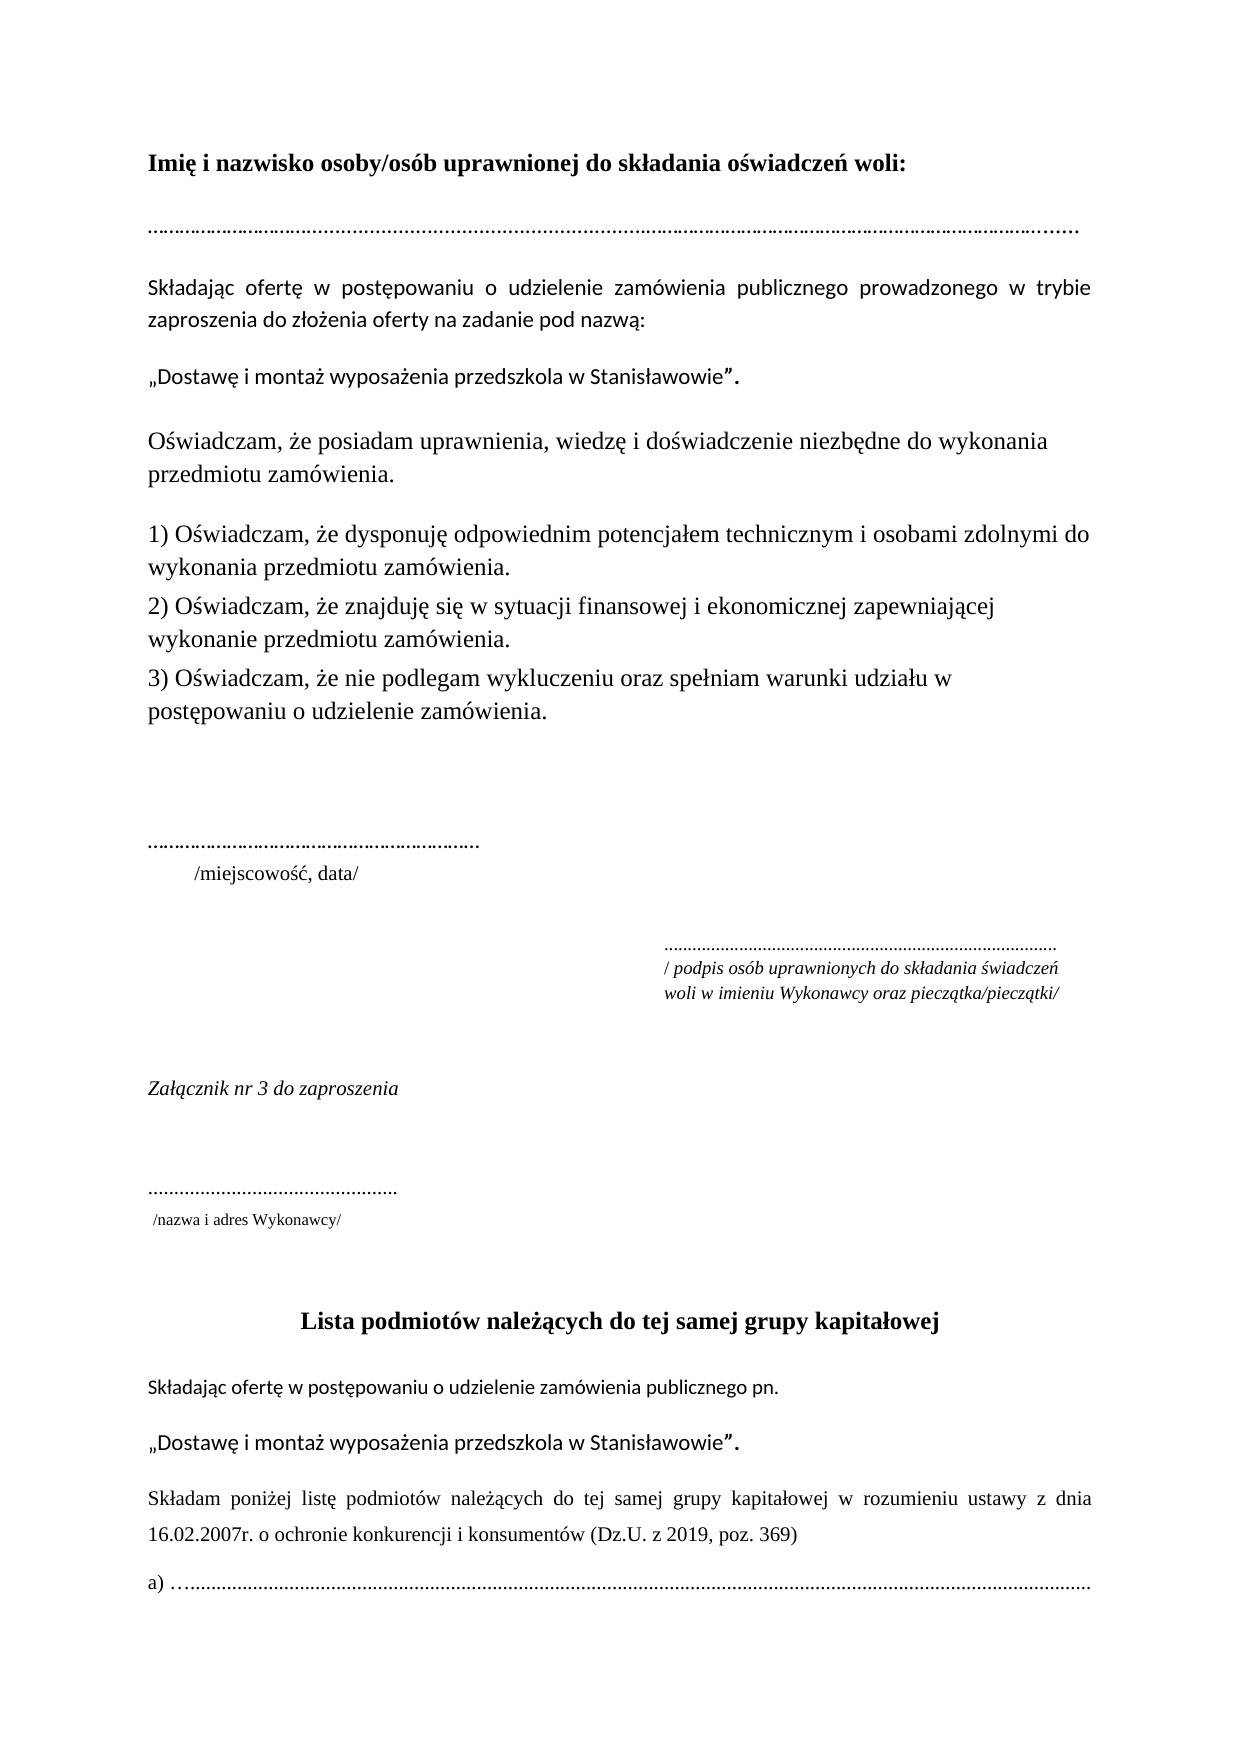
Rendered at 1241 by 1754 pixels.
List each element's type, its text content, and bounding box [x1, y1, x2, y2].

text „Dostawę i montaż wyposażenia przedszkola w Stanisławowie”. [148, 1428, 1093, 1456]
text /miejscowość, data/ [148, 858, 1093, 886]
text / podpis osób uprawnionych do składania świadczeń woli w imieniu Wykonawcy oraz pieczątka/pieczątki/ [148, 957, 1093, 1003]
text a) …............................................................................................................................................................................. [148, 1570, 1093, 1594]
text …………………………...........................................................…………………………………………………………………...... [148, 210, 1090, 239]
text Składając ofertę w postępowaniu o udzielenie zamówienia publicznego pn. [148, 1374, 1093, 1399]
text 1) Oświadczam, że dysponuję odpowiednim potencjałem technicznym i osobami zdolnymi do wykonania przedmiotu zamówienia. [148, 519, 1093, 581]
text ……………………………………………………… [148, 826, 1093, 854]
text Imię i nazwisko osoby/osób uprawnionej do składania oświadczeń woli: [148, 148, 1093, 176]
text /nazwa i adres Wykonawcy/ [148, 1203, 1093, 1231]
text Oświadczam, że posiadam uprawnienia, wiedzę i doświadczenie niezbędne do wykonania przedmiotu zamówienia. [148, 426, 1093, 487]
text Załącznik nr 3 do zaproszenia [148, 1076, 1093, 1100]
text „Dostawę i montaż wyposażenia przedszkola w Stanisławowie”. [148, 362, 1093, 390]
text ................................................ [148, 1175, 1093, 1199]
text Składając ofertę w postępowaniu o udzielenie zamówienia publicznego prowadzonego w trybie zaproszenia do złożenia oferty na zadanie pod nazwą: [148, 273, 1093, 333]
text .................................................................................... [664, 932, 1093, 954]
text 3) Oświadczam, że nie podlegam wykluczeniu oraz spełniam warunki udziału w postępowaniu o udzielenie zamówienia. [148, 663, 1093, 725]
text Składam poniżej listę podmiotów należących do tej samej grupy kapitałowej w rozumieniu ustawy z dnia 16.02.2007r. o ochronie konkurencji i konsumentów (Dz.U. z 2019, poz. 369) [148, 1486, 1093, 1546]
text 2) Oświadczam, że znajduję się w sytuacji finansowej i ekonomicznej zapewniającej wykonanie przedmiotu zamówienia. [148, 591, 1093, 653]
text Lista podmiotów należących do tej samej grupy kapitałowej [148, 1306, 1093, 1335]
